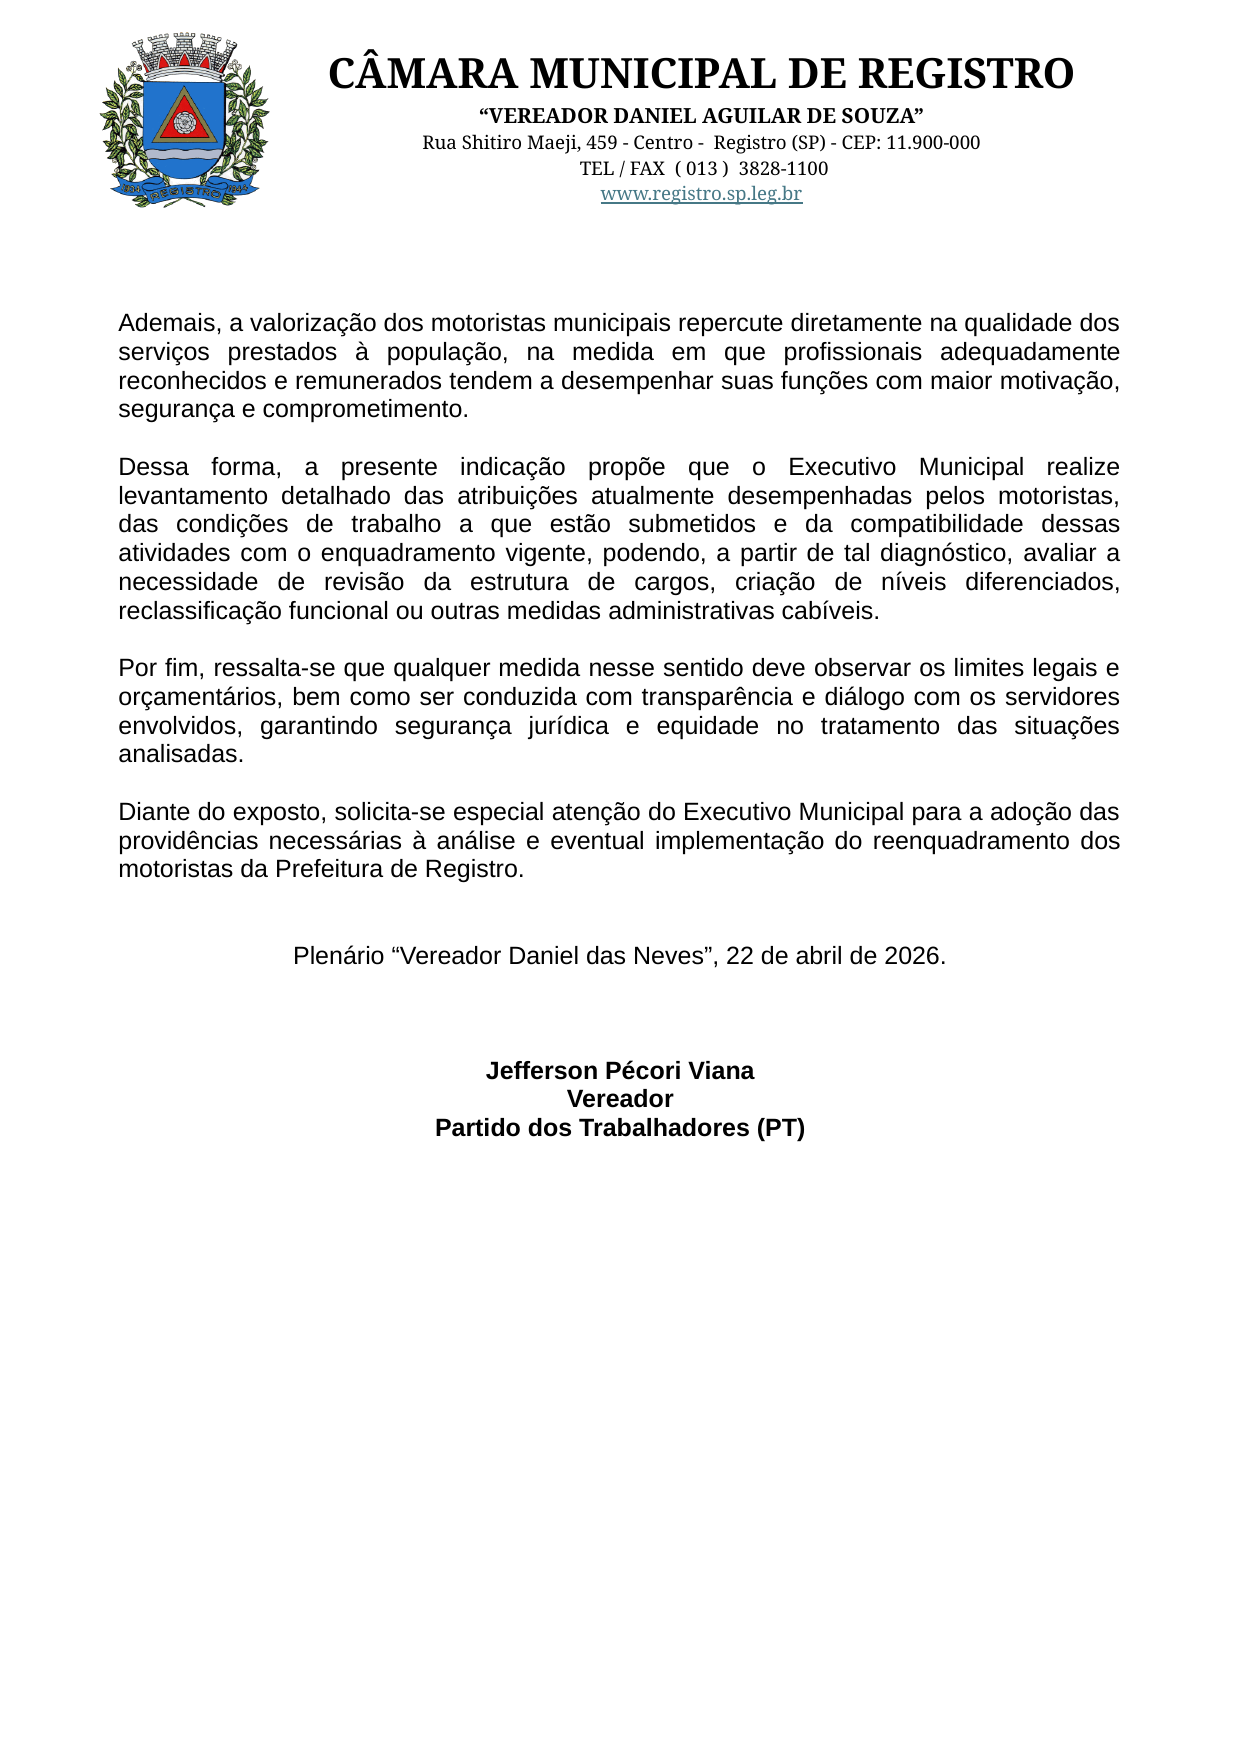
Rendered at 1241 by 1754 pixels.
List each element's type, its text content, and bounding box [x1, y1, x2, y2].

text Por fim, ressalta-se que qualquer medida nesse sentido deve observar os limites legais e orçamentários, bem como ser conduzida com transparência e diálogo com os servidores envolvidos, garantindo segurança jurídica e equidade no tratamento das situações analisadas. [118, 653, 1122, 768]
text Ademais, a valorização dos motoristas municipais repercute diretamente na qualidade dos serviços prestados à população, na medida em que profissionais adequadamente reconhecidos e remunerados tendem a desempenhar suas funções com maior motivação, segurança e comprometimento. [118, 308, 1122, 423]
text Vereador [118, 1084, 1122, 1113]
text Jefferson Pécori Viana [118, 1056, 1122, 1084]
text Dessa forma, a presente indicação propõe que o Executivo Municipal realize levantamento detalhado das atribuições atualmente desempenhadas pelos motoristas, das condições de trabalho a que estão submetidos e da compatibilidade dessas atividades com o enquadramento vigente, podendo, a partir de tal diagnóstico, avaliar a necessidade de revisão da estrutura de cargos, criação de níveis diferenciados, reclassificação funcional ou outras medidas administrativas cabíveis. [118, 452, 1122, 624]
text Plenário “Vereador Daniel das Neves”, 22 de abril de 2026. [118, 941, 1122, 969]
picture [95, 26, 274, 213]
text Partido dos Trabalhadores (PT) [118, 1113, 1122, 1142]
text Diante do exposto, solicita-se especial atenção do Executivo Municipal para a adoção das providências necessárias à análise e eventual implementação do reenquadramento dos motoristas da Prefeitura de Registro. [118, 797, 1122, 883]
